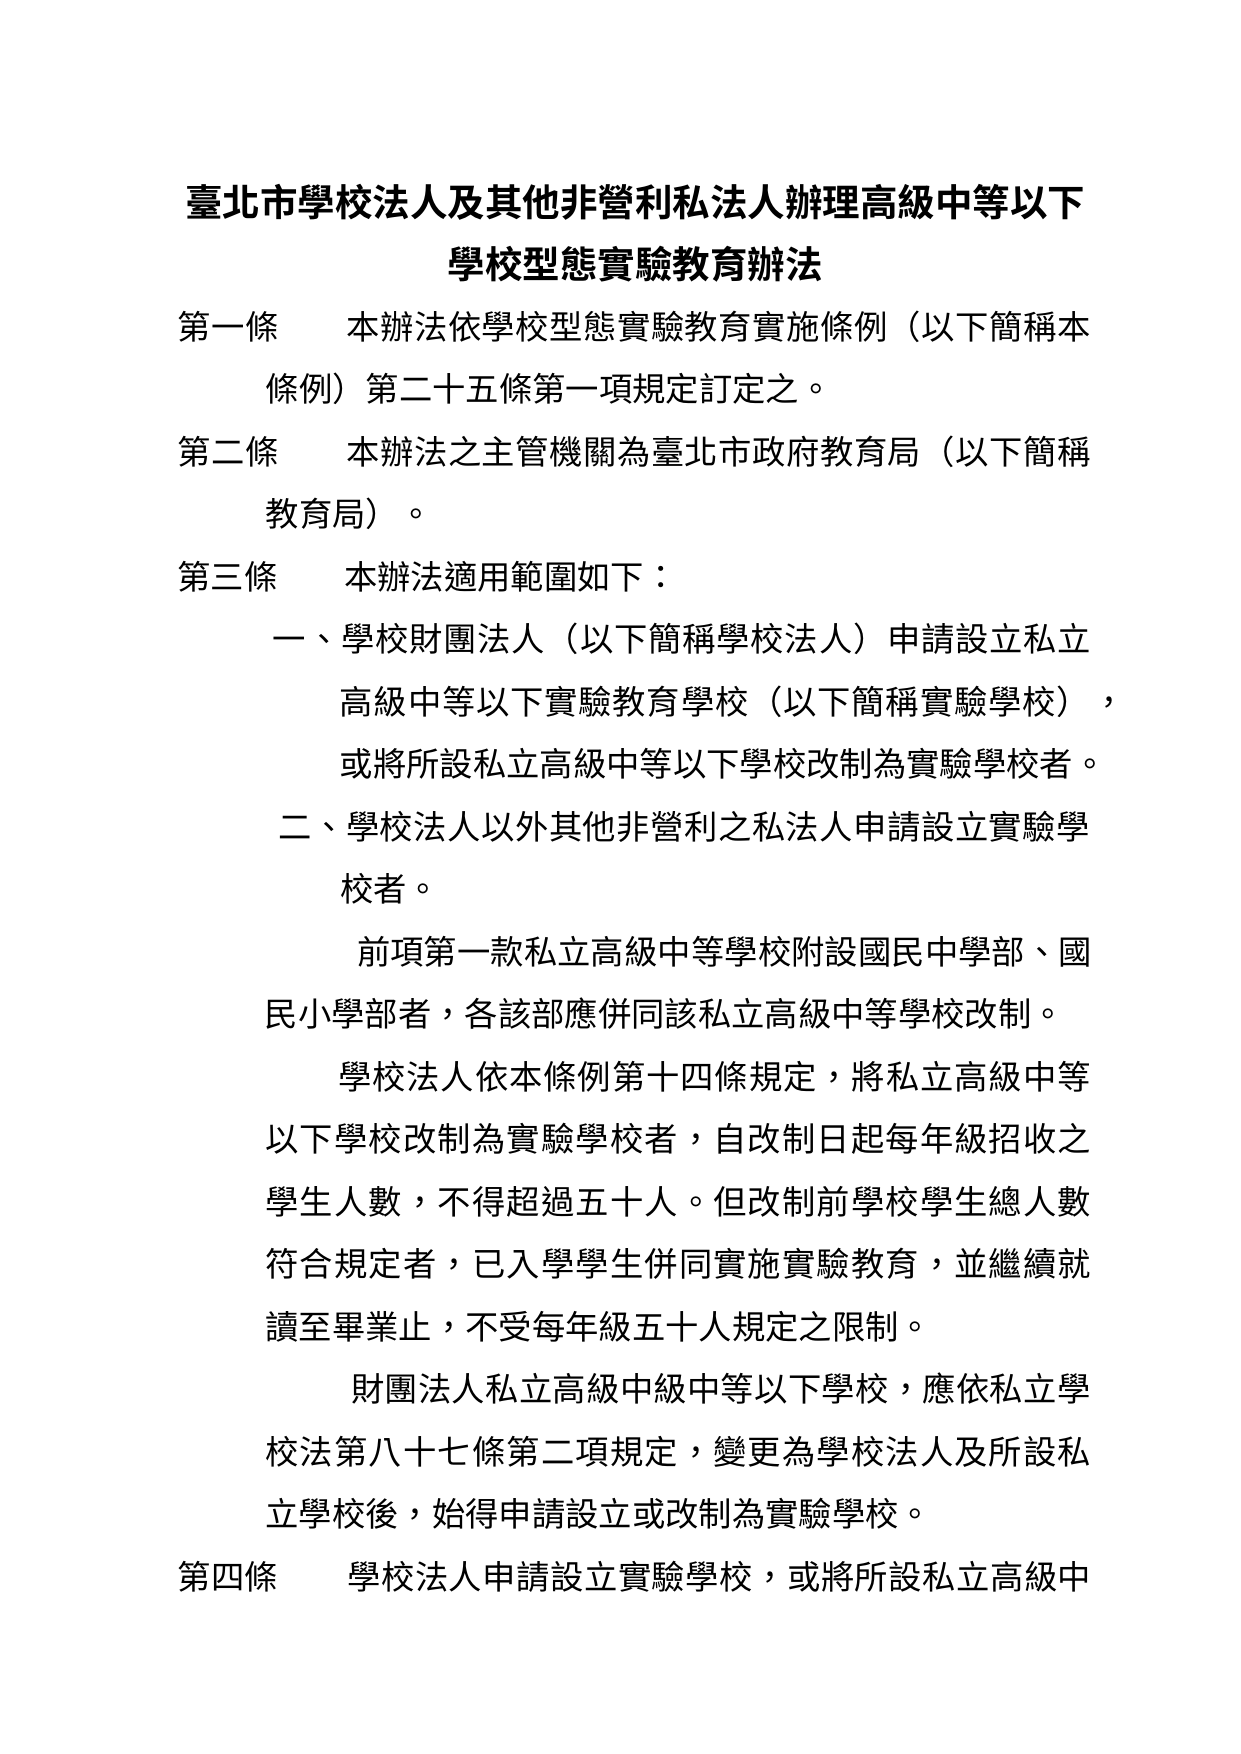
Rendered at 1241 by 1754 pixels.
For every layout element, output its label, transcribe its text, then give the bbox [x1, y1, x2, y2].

text 第二條 本辦法之主管機關為臺北市政府教育局（以下簡稱教育局）。 [177, 408, 1092, 533]
text 第一條 本辦法依學校型態實驗教育實施條例（以下簡稱本條例）第二十五條第一項規定訂定之。 [177, 283, 1092, 408]
text 學校法人依本條例第十四條規定，將私立高級中等以下學校改制為實驗學校者，自改制日起每年級招收之學生人數，不得超過五十人。但改制前學校學生總人數符合規定者，已入學學生併同實施實驗教育，並繼續就讀至畢業止，不受每年級五十人規定之限制。 [265, 1033, 1092, 1346]
text 前項第一款私立高級中等學校附設國民中學部、國民小學部者，各該部應併同該私立高級中等學校改制。 [236, 908, 1092, 1033]
text 第四條 學校法人申請設立實驗學校，或將所設私立高級中 [177, 1533, 1092, 1596]
text 二、學校法人以外其他非營利之私法人申請設立實驗學校者。 [257, 783, 1092, 908]
text 臺北市學校法人及其他非營利私法人辦理高級中等以下學校型態實驗教育辦法 [177, 158, 1092, 283]
text 一、學校財團法人（以下簡稱學校法人）申請設立私立高級中等以下實驗教育學校（以下簡稱實驗學校），或將所設私立高級中等以下學校改制為實驗學校者。 [251, 596, 1092, 783]
text 財團法人私立高級中級中等以下學校，應依私立學校法第八十七條第二項規定，變更為學校法人及所設私立學校後，始得申請設立或改制為實驗學校。 [265, 1346, 1092, 1533]
text 第三條 本辦法適用範圍如下： [177, 533, 1092, 596]
